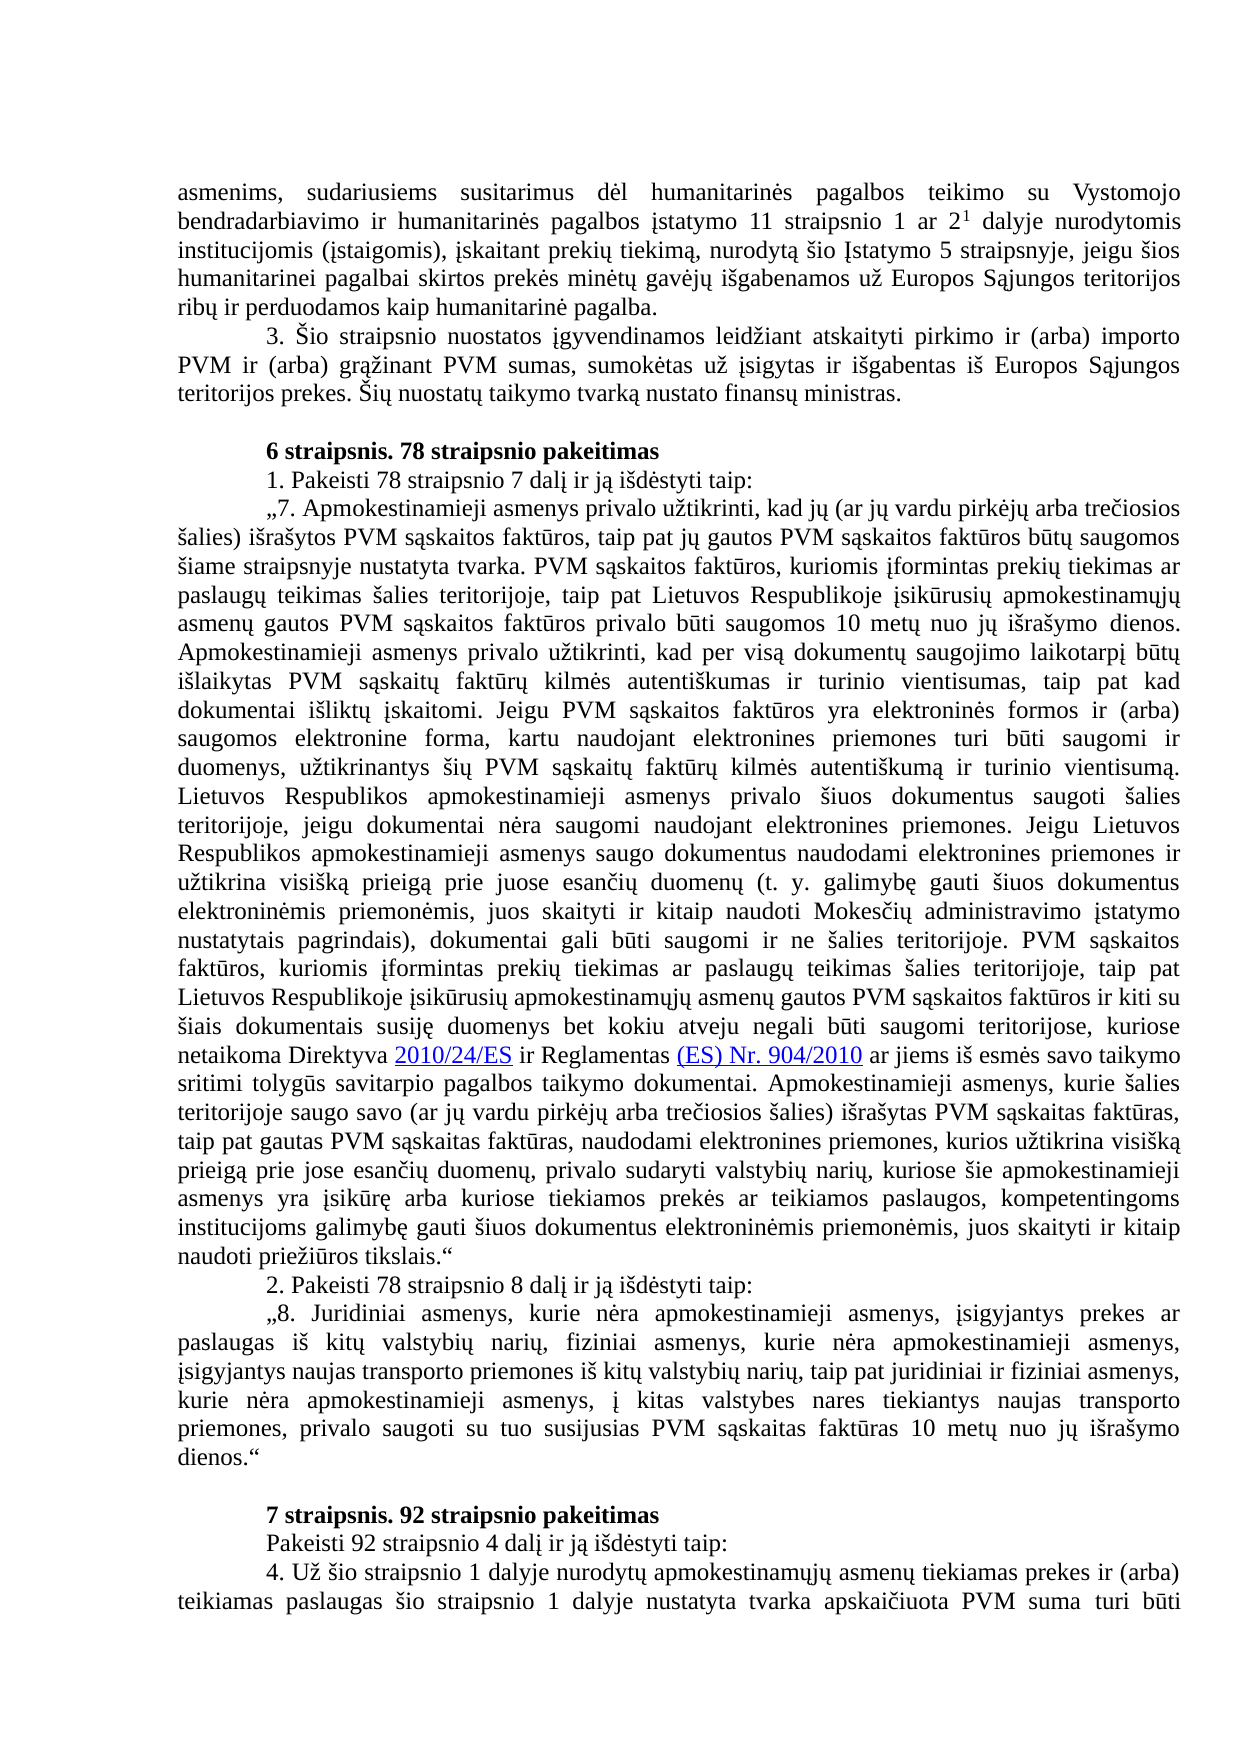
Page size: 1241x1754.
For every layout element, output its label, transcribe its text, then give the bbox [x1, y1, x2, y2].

text 2. Pakeisti 78 straipsnio 8 dalį ir ją išdėstyti taip: [177, 1270, 1181, 1298]
text „8. Juridiniai asmenys, kurie nėra apmokestinamieji asmenys, įsigyjantys prekes ar paslaugas iš kitų valstybių narių, fiziniai asmenys, kurie nėra apmokestinamieji asmenys, įsigyjantys naujas transporto priemones iš kitų valstybių narių, taip pat juridiniai ir fiziniai asmenys, kurie nėra apmokestinamieji asmenys, į kitas valstybes nares tiekiantys naujas transporto priemones, privalo saugoti su tuo susijusias PVM sąskaitas faktūras 10 metų nuo jų išrašymo dienos.“ [177, 1298, 1181, 1471]
text Pakeisti 92 straipsnio 4 dalį ir ją išdėstyti taip: [177, 1528, 1181, 1557]
text 7 straipsnis. 92 straipsnio pakeitimas [177, 1500, 1181, 1528]
text „7. Apmokestinamieji asmenys privalo užtikrinti, kad jų (ar jų vardu pirkėjų arba trečiosios šalies) išrašytos PVM sąskaitos faktūros, taip pat jų gautos PVM sąskaitos faktūros būtų saugomos šiame straipsnyje nustatyta tvarka. PVM sąskaitos faktūros, kuriomis įformintas prekių tiekimas ar paslaugų teikimas šalies teritorijoje, taip pat Lietuvos Respublikoje įsikūrusių apmokestinamųjų asmenų gautos PVM sąskaitos faktūros privalo būti saugomos 10 metų nuo jų išrašymo dienos. Apmokestinamieji asmenys privalo užtikrinti, kad per visą dokumentų saugojimo laikotarpį būtų išlaikytas PVM sąskaitų faktūrų kilmės autentiškumas ir turinio vientisumas, taip pat kad dokumentai išliktų įskaitomi. Jeigu PVM sąskaitos faktūros yra elektroninės formos ir (arba) saugomos elektronine forma, kartu naudojant elektronines priemones turi būti saugomi ir duomenys, užtikrinantys šių PVM sąskaitų faktūrų kilmės autentiškumą ir turinio vientisumą. Lietuvos Respublikos apmokestinamieji asmenys privalo šiuos dokumentus saugoti šalies teritorijoje, jeigu dokumentai nėra saugomi naudojant elektronines priemones. Jeigu Lietuvos Respublikos apmokestinamieji asmenys saugo dokumentus naudodami elektronines priemones ir užtikrina visišką prieigą prie juose esančių duomenų (t. y. galimybę gauti šiuos dokumentus elektroninėmis priemonėmis, juos skaityti ir kitaip naudoti Mokesčių administravimo įstatymo nustatytais pagrindais), dokumentai gali būti saugomi ir ne šalies teritorijoje. PVM sąskaitos faktūros, kuriomis įformintas prekių tiekimas ar paslaugų teikimas šalies teritorijoje, taip pat Lietuvos Respublikoje įsikūrusių apmokestinamųjų asmenų gautos PVM sąskaitos faktūros ir kiti su šiais dokumentais susiję duomenys bet kokiu atveju negali būti saugomi teritorijose, kuriose netaikoma Direktyva 2010/24/ES ir Reglamentas (ES) Nr. 904/2010 ar jiems iš esmės savo taikymo sritimi tolygūs savitarpio pagalbos taikymo dokumentai. Apmokestinamieji asmenys, kurie šalies teritorijoje saugo savo (ar jų vardu pirkėjų arba trečiosios šalies) išrašytas PVM sąskaitas faktūras, taip pat gautas PVM sąskaitas faktūras, naudodami elektronines priemones, kurios užtikrina visišką prieigą prie jose esančių duomenų, privalo sudaryti valstybių narių, kuriose šie apmokestinamieji asmenys yra įsikūrę arba kuriose tiekiamos prekės ar teikiamos paslaugos, kompetentingoms institucijoms galimybę gauti šiuos dokumentus elektroninėmis priemonėmis, juos skaityti ir kitaip naudoti priežiūros tikslais.“ [177, 493, 1181, 1270]
text asmenims, sudariusiems susitarimus dėl humanitarinės pagalbos teikimo su Vystomojo bendradarbiavimo ir humanitarinės pagalbos įstatymo 11 straipsnio 1 ar 21 dalyje nurodytomis institucijomis (įstaigomis), įskaitant prekių tiekimą, nurodytą šio Įstatymo 5 straipsnyje, jeigu šios humanitarinei pagalbai skirtos prekės minėtų gavėjų išgabenamos už Europos Sąjungos teritorijos ribų ir perduodamos kaip humanitarinė pagalba. [177, 177, 1181, 321]
text 6 straipsnis. 78 straipsnio pakeitimas [266, 436, 1181, 465]
text 3. Šio straipsnio nuostatos įgyvendinamos leidžiant atskaityti pirkimo ir (arba) importo PVM ir (arba) grąžinant PVM sumas, sumokėtas už įsigytas ir išgabentas iš Europos Sąjungos teritorijos prekes. Šių nuostatų taikymo tvarką nustato finansų ministras. [177, 321, 1181, 407]
text 4. Už šio straipsnio 1 dalyje nurodytų apmokestinamųjų asmenų tiekiamas prekes ir (arba) teikiamas paslaugas šio straipsnio 1 dalyje nustatyta tvarka apskaičiuota PVM suma turi būti [177, 1557, 1181, 1615]
text 1. Pakeisti 78 straipsnio 7 dalį ir ją išdėstyti taip: [177, 465, 1181, 493]
